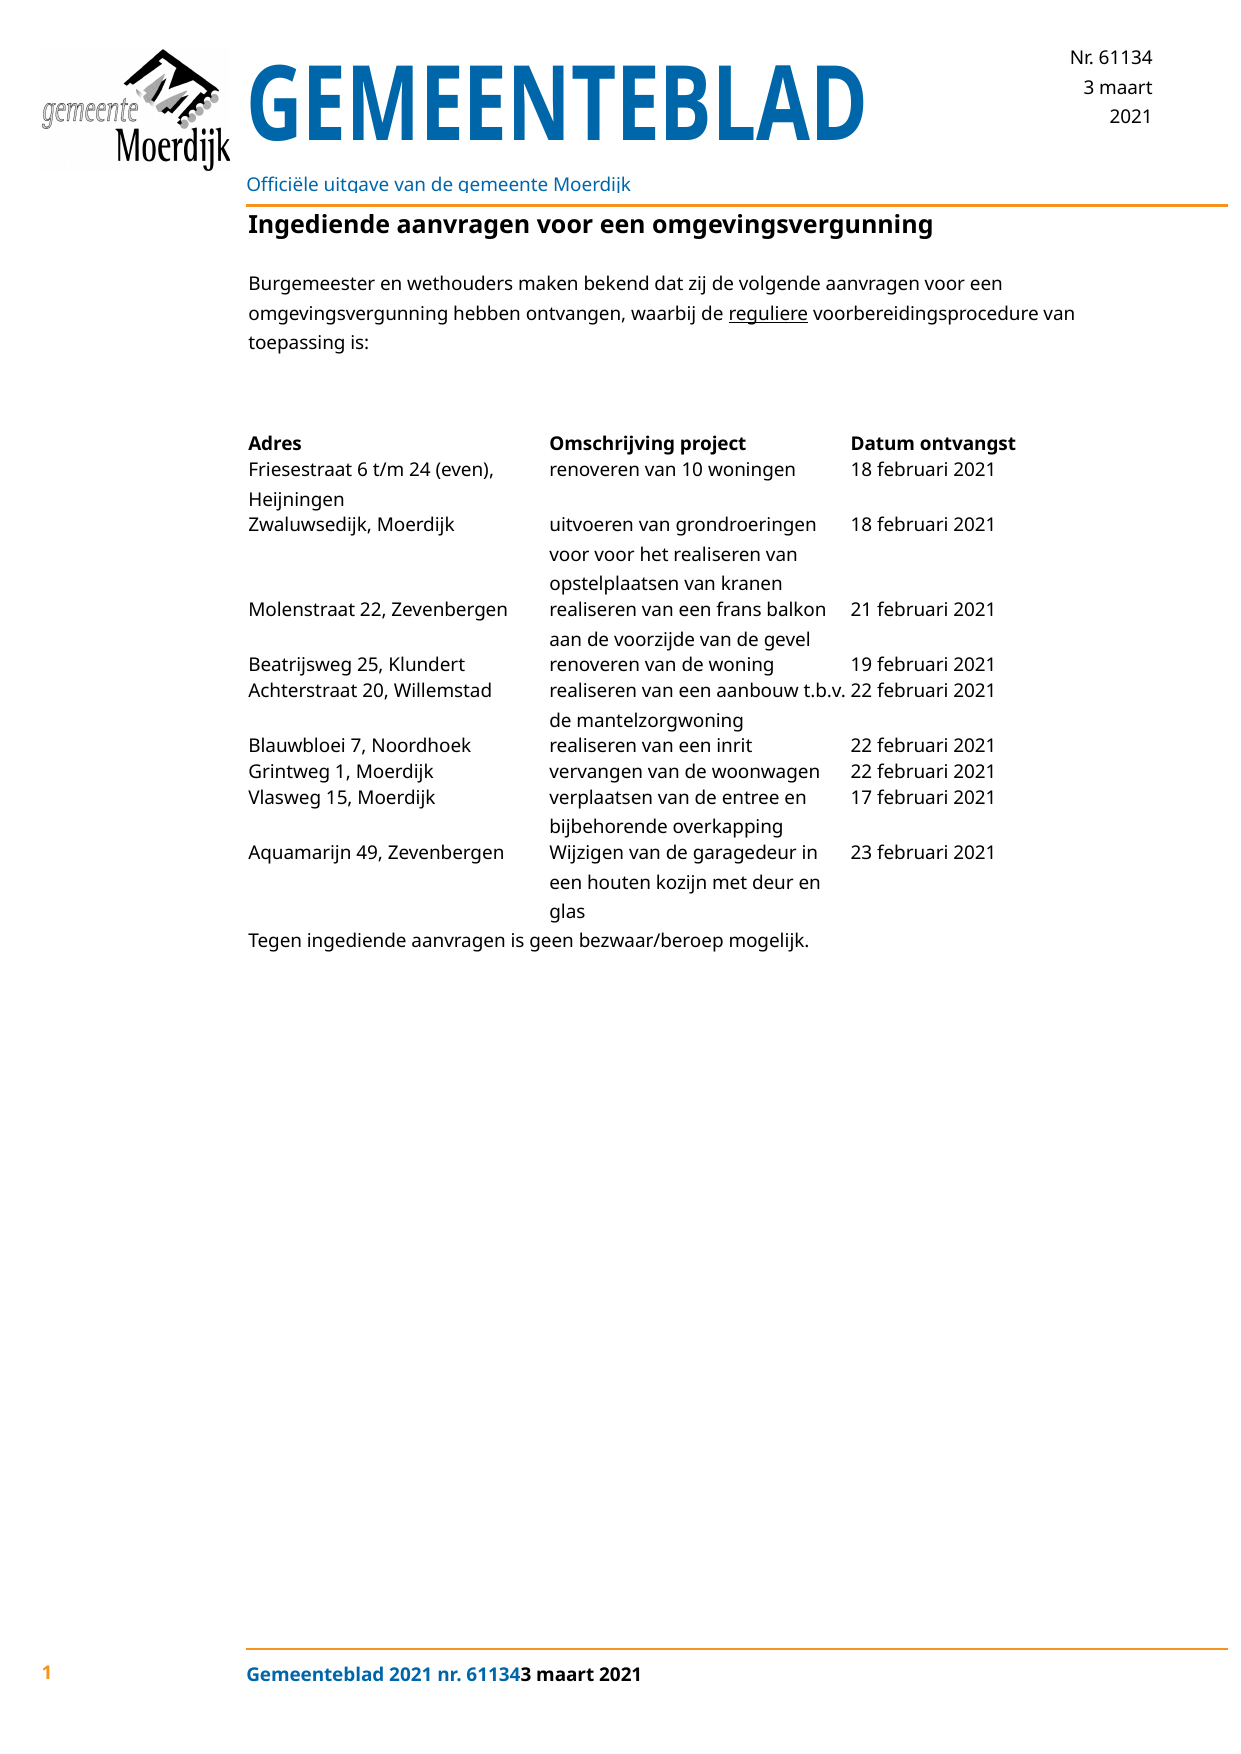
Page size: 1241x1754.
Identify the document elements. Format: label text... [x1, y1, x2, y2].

table_cell 22 februari 2021 [850, 759, 1152, 784]
table_cell uitvoeren van grondroeringen voor voor het realiseren van opstelplaatsen van kranen [549, 511, 850, 596]
table_cell 22 februari 2021 [850, 733, 1152, 758]
table_cell realiseren van een inrit [549, 733, 850, 758]
table_cell verplaatsen van de entree en bijbehorende overkapping [549, 784, 850, 839]
table_cell 22 februari 2021 [850, 678, 1152, 733]
table_cell 18 februari 2021 [850, 511, 1152, 596]
table_cell Vlasweg 15, Moerdijk [248, 784, 549, 839]
table_header Datum ontvangst [850, 430, 1152, 456]
table_cell renoveren van de woning [549, 652, 850, 677]
table_cell vervangen van de woonwagen [549, 759, 850, 784]
table_cell Achterstraat 20, Willemstad [248, 678, 549, 733]
table_cell renoveren van 10 woningen [549, 456, 850, 511]
table_cell Grintweg 1, Moerdijk [248, 759, 549, 784]
table_cell Blauwbloei 7, Noordhoek [248, 733, 549, 758]
table_cell Zwaluwsedijk, Moerdijk [248, 511, 549, 596]
picture [41, 47, 231, 172]
table_header Omschrijving project [549, 430, 850, 456]
table_cell Molenstraat 22, Zevenbergen [248, 596, 549, 652]
table_cell realiseren van een frans balkon aan de voorzijde van de gevel [549, 596, 850, 652]
table_cell Beatrijsweg 25, Klundert [248, 652, 549, 677]
table_cell Wijzigen van de garagedeur in een houten kozijn met deur en glas [549, 840, 850, 924]
table_cell 21 februari 2021 [850, 596, 1152, 652]
table_cell Aquamarijn 49, Zevenbergen [248, 840, 549, 924]
text Burgemeester en wethouders maken bekend dat zij de volgende aanvragen voor een omgevingsvergunning hebben ontvangen, waarbij de reguliere voorbereidingsprocedure van toepassing is: [248, 270, 1152, 355]
table_cell 17 februari 2021 [850, 784, 1152, 839]
text Tegen ingediende aanvragen is geen bezwaar/beroep mogelijk. [248, 928, 1152, 953]
table_cell 19 februari 2021 [850, 652, 1152, 677]
table_cell realiseren van een aanbouw t.b.v. de mantelzorgwoning [549, 678, 850, 733]
table_header Adres [248, 430, 549, 456]
table_cell Friesestraat 6 t/m 24 (even), Heijningen [248, 456, 549, 511]
table_cell 23 februari 2021 [850, 840, 1152, 924]
table_cell 18 februari 2021 [850, 456, 1152, 511]
text Ingediende aanvragen voor een omgevingsvergunning [248, 207, 1152, 241]
